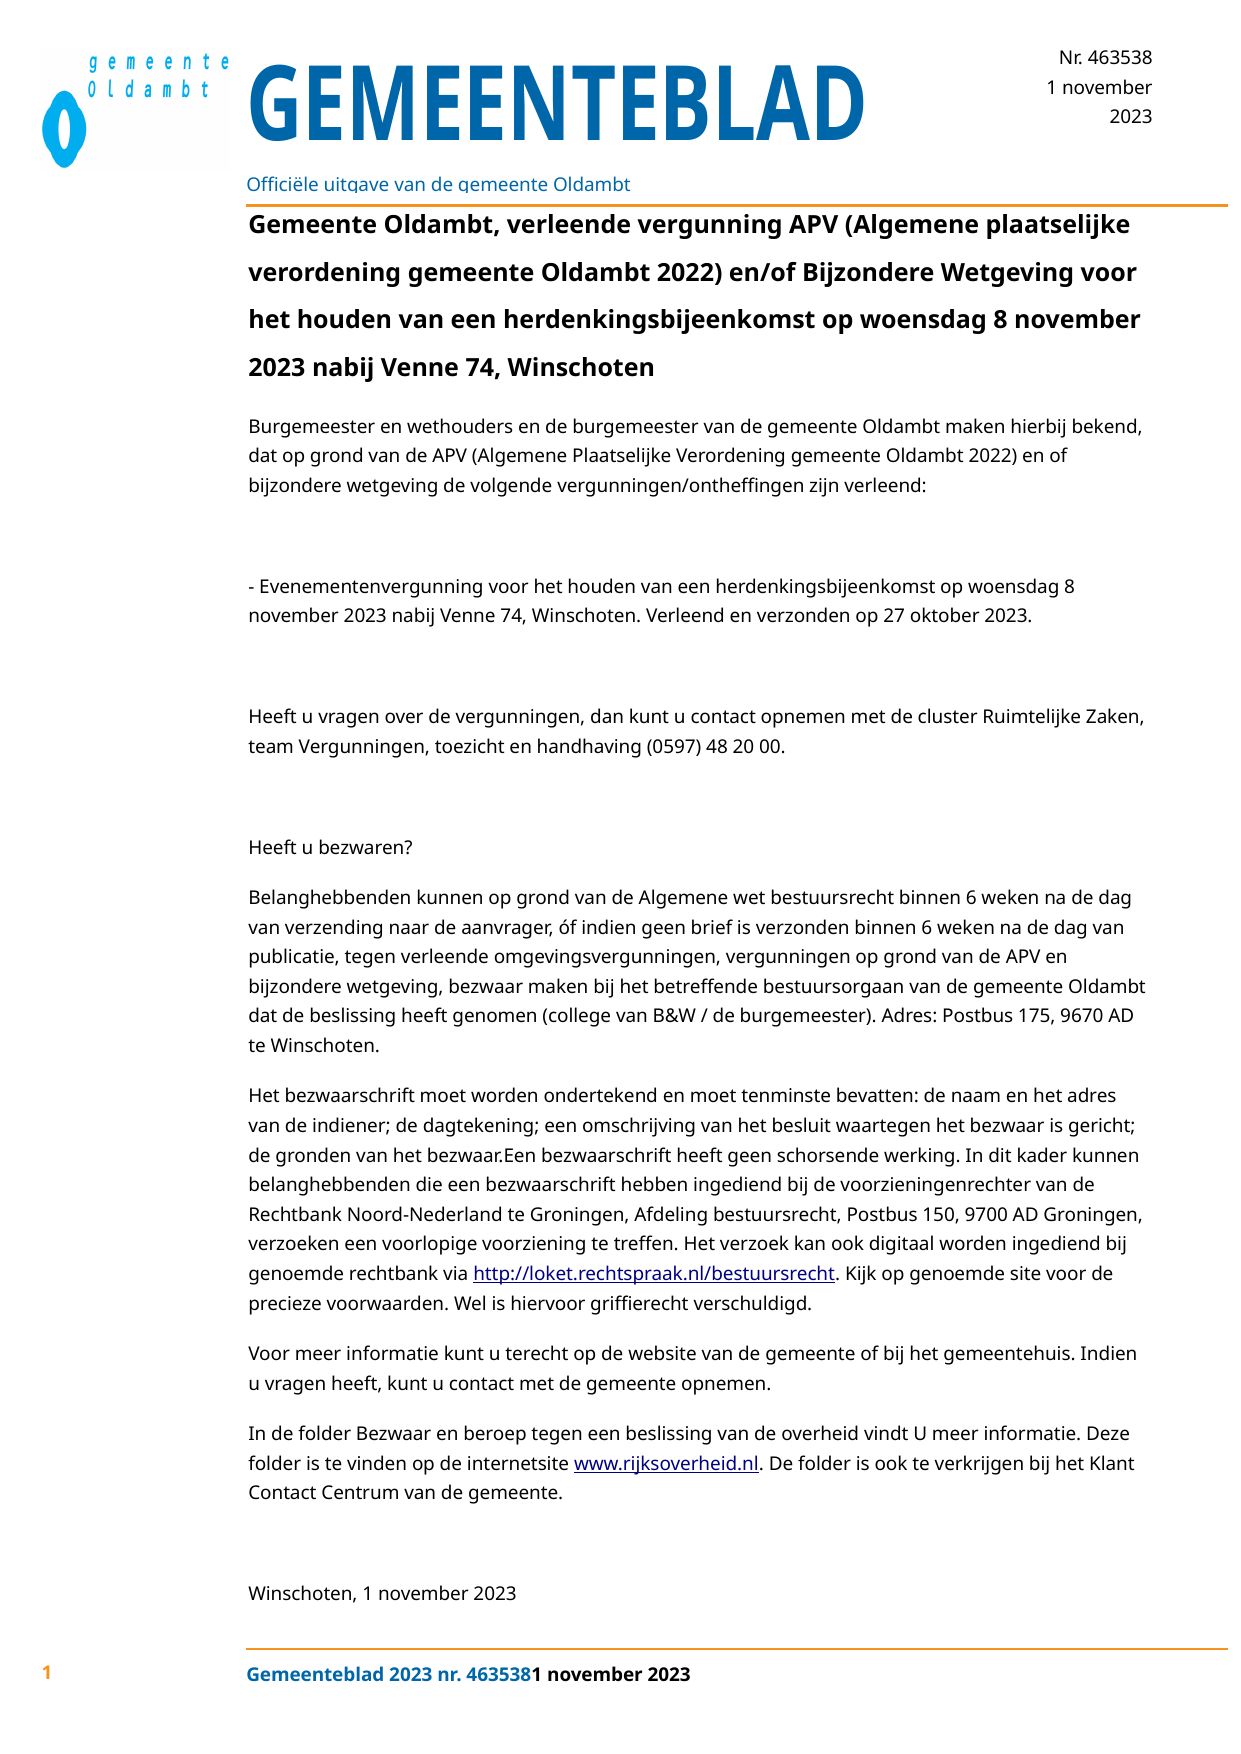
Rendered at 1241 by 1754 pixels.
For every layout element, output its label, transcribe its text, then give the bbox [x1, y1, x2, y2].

text Gemeente Oldambt, verleende vergunning APV (Algemene plaatselijke verordening gemeente Oldambt 2022) en/of Bijzondere Wetgeving voor het houden van een herdenkingsbijeenkomst op woensdag 8 november 2023 nabij Venne 74, Winschoten [248, 207, 1152, 384]
text Belanghebbenden kunnen op grond van de Algemene wet bestuursrecht binnen 6 weken na de dag van verzending naar de aanvrager, óf indien geen brief is verzonden binnen 6 weken na de dag van publicatie, tegen verleende omgevingsvergunningen, vergunningen op grond van de APV en bijzondere wetgeving, bezwaar maken bij het betreffende bestuursorgaan van de gemeente Oldambt dat de beslissing heeft genomen (college van B&W / de burgemeester). Adres: Postbus 175, 9670 AD te Winschoten. [248, 884, 1152, 1058]
text - Evenementenvergunning voor het houden van een herdenkingsbijeenkomst op woensdag 8 november 2023 nabij Venne 74, Winschoten. Verleend en verzonden op 27 oktober 2023. [248, 573, 1152, 628]
text Heeft u vragen over de vergunningen, dan kunt u contact opnemen met de cluster Ruimtelijke Zaken, team Vergunningen, toezicht en handhaving (0597) 48 20 00. [248, 703, 1152, 759]
text In de folder Bezwaar en beroep tegen een beslissing van de overheid vindt U meer informatie. Deze folder is te vinden op de internetsite www.rijksoverheid.nl. De folder is ook te verkrijgen bij het Klant Contact Centrum van de gemeente. [248, 1420, 1152, 1505]
text Winschoten, 1 november 2023 [248, 1580, 1152, 1606]
text Burgemeester en wethouders en de burgemeester van de gemeente Oldambt maken hierbij bekend, dat op grond van de APV (Algemene Plaatselijke Verordening gemeente Oldambt 2022) en of bijzondere wetgeving de volgende vergunningen/ontheffingen zijn verleend: [248, 413, 1152, 498]
picture [41, 47, 231, 172]
text Voor meer informatie kunt u terecht op de website van de gemeente of bij het gemeentehuis. Indien u vragen heeft, kunt u contact met de gemeente opnemen. [248, 1340, 1152, 1396]
text Het bezwaarschrift moet worden ondertekend en moet tenminste bevatten: de naam en het adres van de indiener; de dagtekening; een omschrijving van het besluit waartegen het bezwaar is gericht; de gronden van het bezwaar.Een bezwaarschrift heeft geen schorsende werking. In dit kader kunnen belanghebbenden die een bezwaarschrift hebben ingediend bij de voorzieningenrechter van de Rechtbank Noord-Nederland te Groningen, Afdeling bestuursrecht, Postbus 150, 9700 AD Groningen, verzoeken een voorlopige voorziening te treffen. Het verzoek kan ook digitaal worden ingediend bij genoemde rechtbank via http://loket.rechtspraak.nl/bestuursrecht. Kijk op genoemde site voor de precieze voorwaarden. Wel is hiervoor griffierecht verschuldigd. [248, 1083, 1152, 1316]
text Heeft u bezwaren? [248, 834, 1152, 860]
